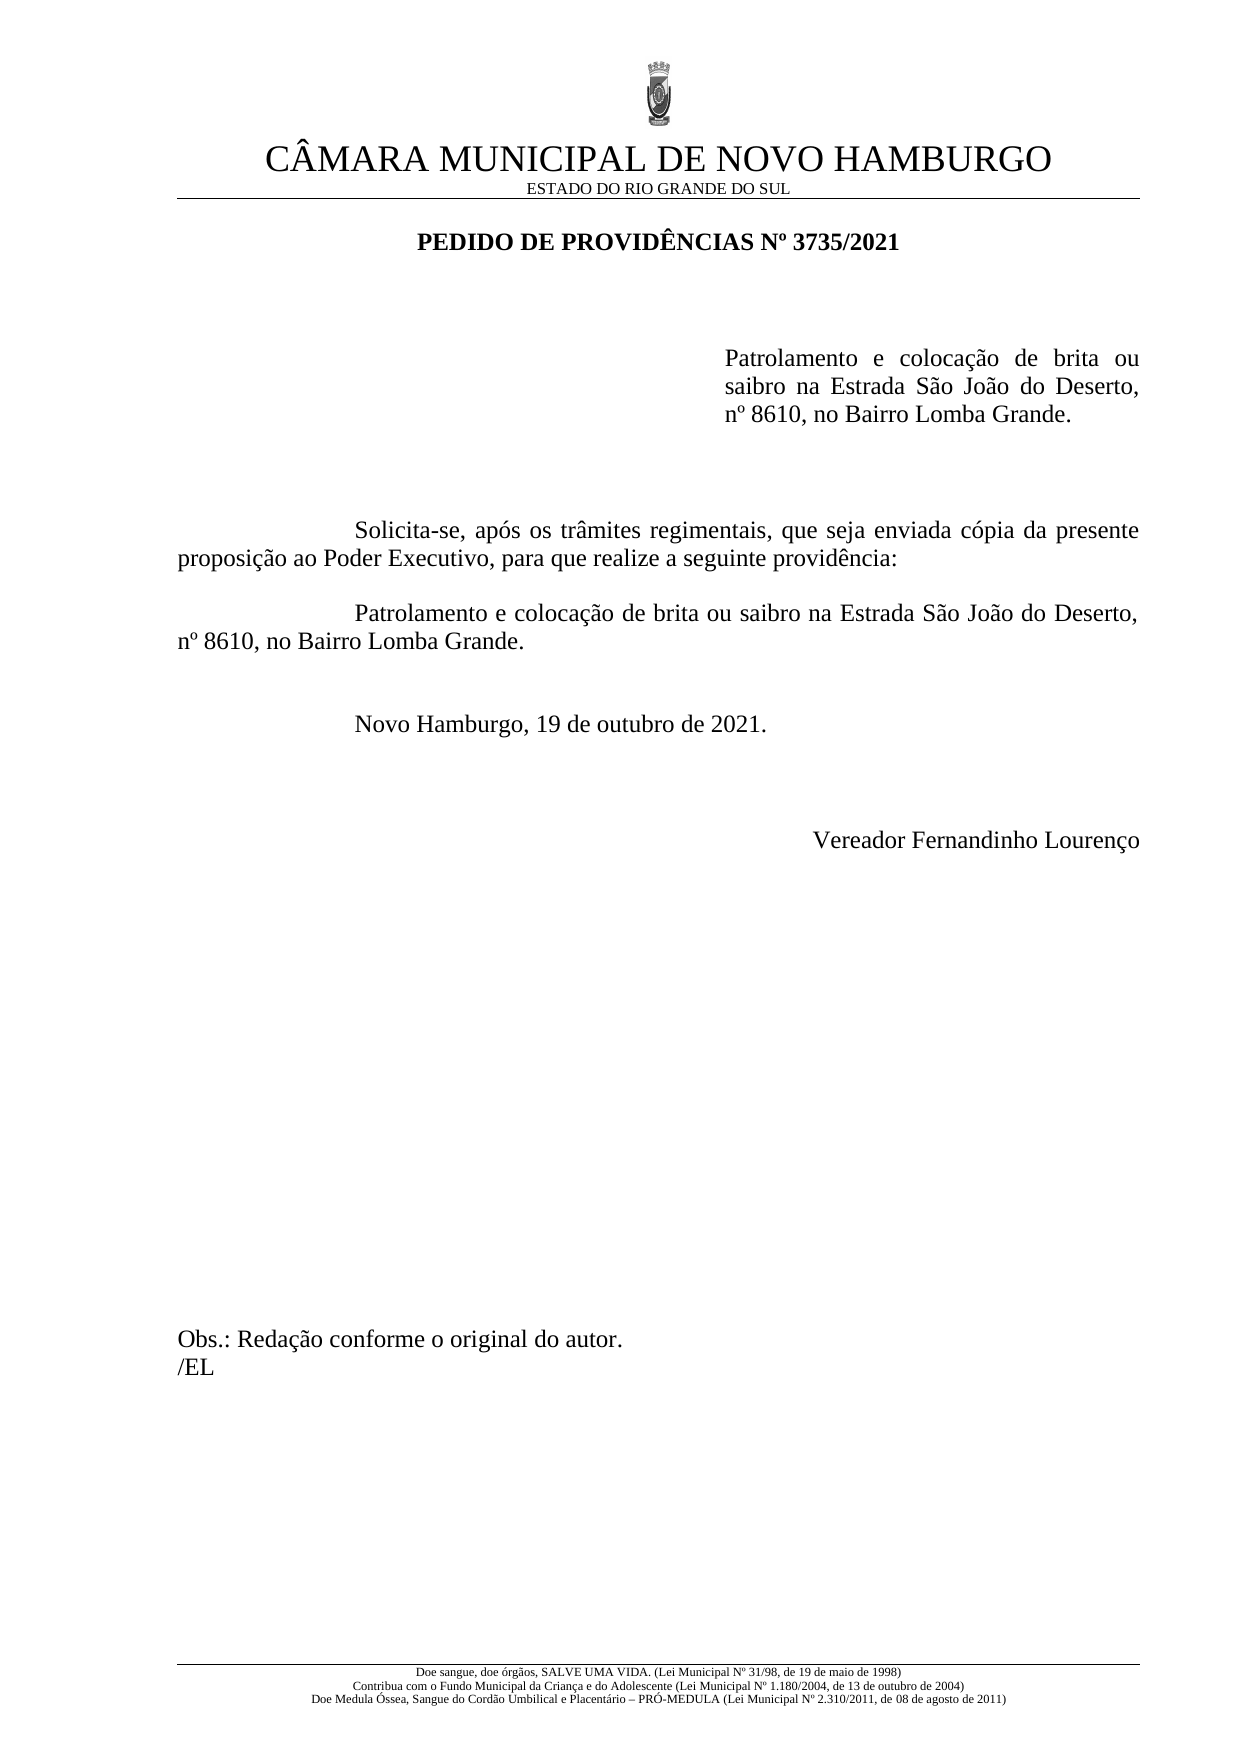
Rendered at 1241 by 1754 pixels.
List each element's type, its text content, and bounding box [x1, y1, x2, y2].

text Novo Hamburgo, 19 de outubro de 2021. [177, 710, 1140, 738]
text /EL [177, 1353, 1140, 1381]
text Solicita-se, após os trâmites regimentais, que seja enviada cópia da presente proposição ao Poder Executivo, para que realize a seguinte providência: [177, 516, 1140, 572]
text Obs.: Redação conforme o original do autor. [177, 1325, 1140, 1353]
text Patrolamento e colocação de brita ou saibro na Estrada São João do Deserto, nº 8610, no Bairro Lomba Grande. [177, 599, 1140, 655]
list Patrolamento e colocação de brita ou saibro na Estrada São João do Deserto, nº 8610, no Bairro Lomba Grande. [687, 344, 1140, 428]
text Vereador Fernandinho Lourenço [649, 826, 1140, 854]
text PEDIDO DE PROVIDÊNCIAS Nº 3735/2021 [177, 228, 1140, 256]
